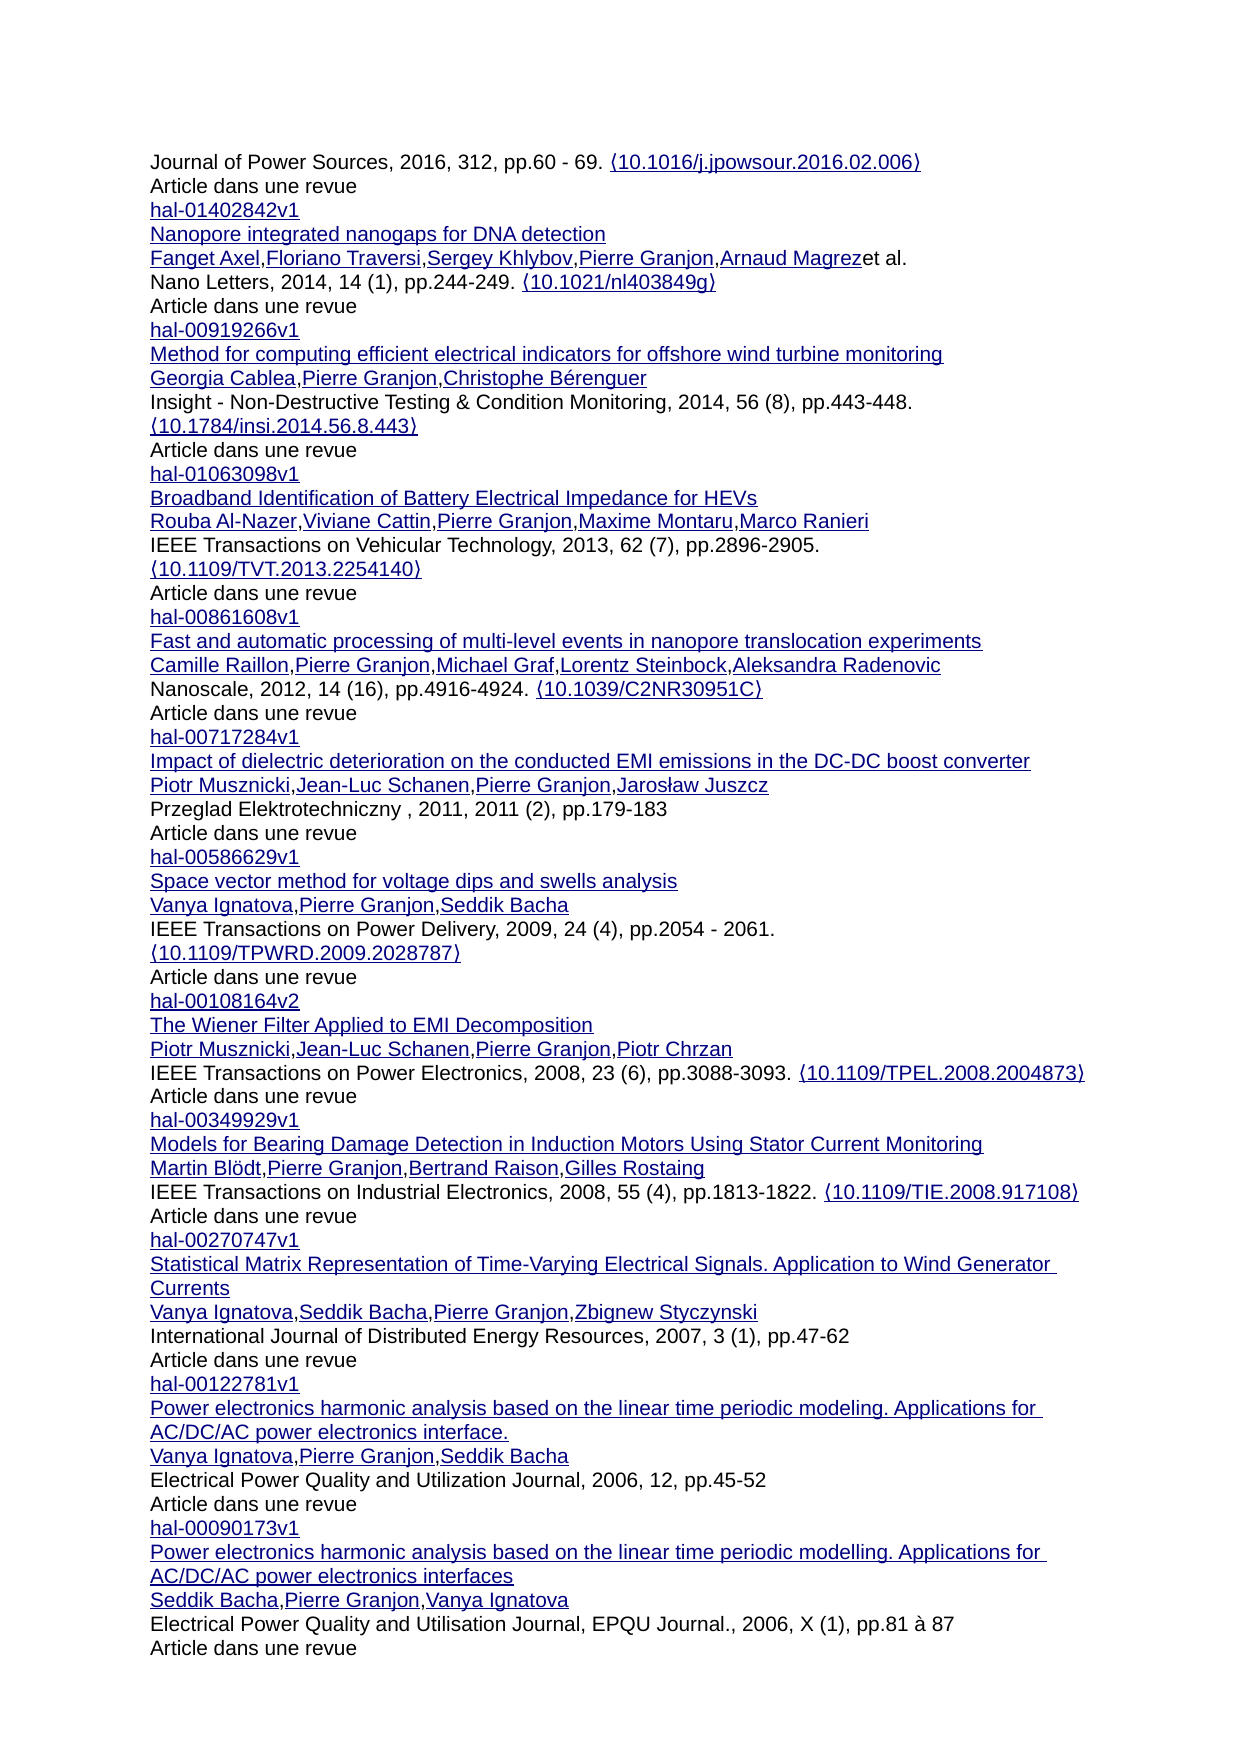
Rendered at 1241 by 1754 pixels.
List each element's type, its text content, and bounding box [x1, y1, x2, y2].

table_cell Models for Bearing Damage Detection in Induction Motors Using Stator Current Monitoring Martin Blödt,Pierre Granjon,Bertrand Raison,Gilles Rostaing IEEE Transactions on Industrial Electronics, 2008, 55 (4), pp.1813-1822. ⟨10.1109/TIE.2008.917108⟩ Article dans une revue hal-00270747v1 [150, 1132, 1090, 1252]
table_cell Broadband Identification of Battery Electrical Impedance for HEVs Rouba Al-Nazer,Viviane Cattin,Pierre Granjon,Maxime Montaru,Marco Ranieri IEEE Transactions on Vehicular Technology, 2013, 62 (7), pp.2896-2905. ⟨10.1109/TVT.2013.2254140⟩ Article dans une revue hal-00861608v1 [150, 485, 1090, 629]
table_cell The Wiener Filter Applied to EMI Decomposition Piotr Musznicki,Jean-Luc Schanen,Pierre Granjon,Piotr Chrzan IEEE Transactions on Power Electronics, 2008, 23 (6), pp.3088-3093. ⟨10.1109/TPEL.2008.2004873⟩ Article dans une revue hal-00349929v1 [150, 1013, 1090, 1132]
table_cell Power electronics harmonic analysis based on the linear time periodic modeling. Applications for AC/DC/AC power electronics interface. Vanya Ignatova,Pierre Granjon,Seddik Bacha Electrical Power Quality and Utilization Journal, 2006, 12, pp.45-52 Article dans une revue hal-00090173v1 [150, 1396, 1090, 1539]
table_cell Space vector method for voltage dips and swells analysis Vanya Ignatova,Pierre Granjon,Seddik Bacha IEEE Transactions on Power Delivery, 2009, 24 (4), pp.2054 - 2061. ⟨10.1109/TPWRD.2009.2028787⟩ Article dans une revue hal-00108164v2 [150, 869, 1090, 1012]
table_cell Statistical Matrix Representation of Time-Varying Electrical Signals. Application to Wind Generator Currents Vanya Ignatova,Seddik Bacha,Pierre Granjon,Zbignew Styczynski International Journal of Distributed Energy Resources, 2007, 3 (1), pp.47-62 Article dans une revue hal-00122781v1 [150, 1252, 1090, 1396]
table_cell Impact of dielectric deterioration on the conducted EMI emissions in the DC-DC boost converter Piotr Musznicki,Jean-Luc Schanen,Pierre Granjon,Jarosław Јuszcz Przeglad Elektrotechniczny , 2011, 2011 (2), pp.179-183 Article dans une revue hal-00586629v1 [150, 749, 1090, 869]
table_cell Journal of Power Sources, 2016, 312, pp.60 - 69. ⟨10.1016/j.jpowsour.2016.02.006⟩ Article dans une revue hal-01402842v1 [150, 150, 1090, 222]
table_cell Method for computing efficient electrical indicators for offshore wind turbine monitoring Georgia Cablea,Pierre Granjon,Christophe Bérenguer Insight - Non-Destructive Testing & Condition Monitoring, 2014, 56 (8), pp.443-448. ⟨10.1784/insi.2014.56.8.443⟩ Article dans une revue hal-01063098v1 [150, 342, 1090, 485]
table_cell Fast and automatic processing of multi-level events in nanopore translocation experiments Camille Raillon,Pierre Granjon,Michael Graf,Lorentz Steinbock,Aleksandra Radenovic Nanoscale, 2012, 14 (16), pp.4916-4924. ⟨10.1039/C2NR30951C⟩ Article dans une revue hal-00717284v1 [150, 629, 1090, 749]
table_cell Power electronics harmonic analysis based on the linear time periodic modelling. Applications for AC/DC/AC power electronics interfaces Seddik Bacha,Pierre Granjon,Vanya Ignatova Electrical Power Quality and Utilisation Journal, EPQU Journal., 2006, X (1), pp.81 à 87 Article dans une revue [150, 1540, 1090, 1659]
table_cell Nanopore integrated nanogaps for DNA detection Fanget Axel,Floriano Traversi,Sergey Khlybov,Pierre Granjon,Arnaud Magrezet al. Nano Letters, 2014, 14 (1), pp.244-249. ⟨10.1021/nl403849g⟩ Article dans une revue hal-00919266v1 [150, 222, 1090, 342]
